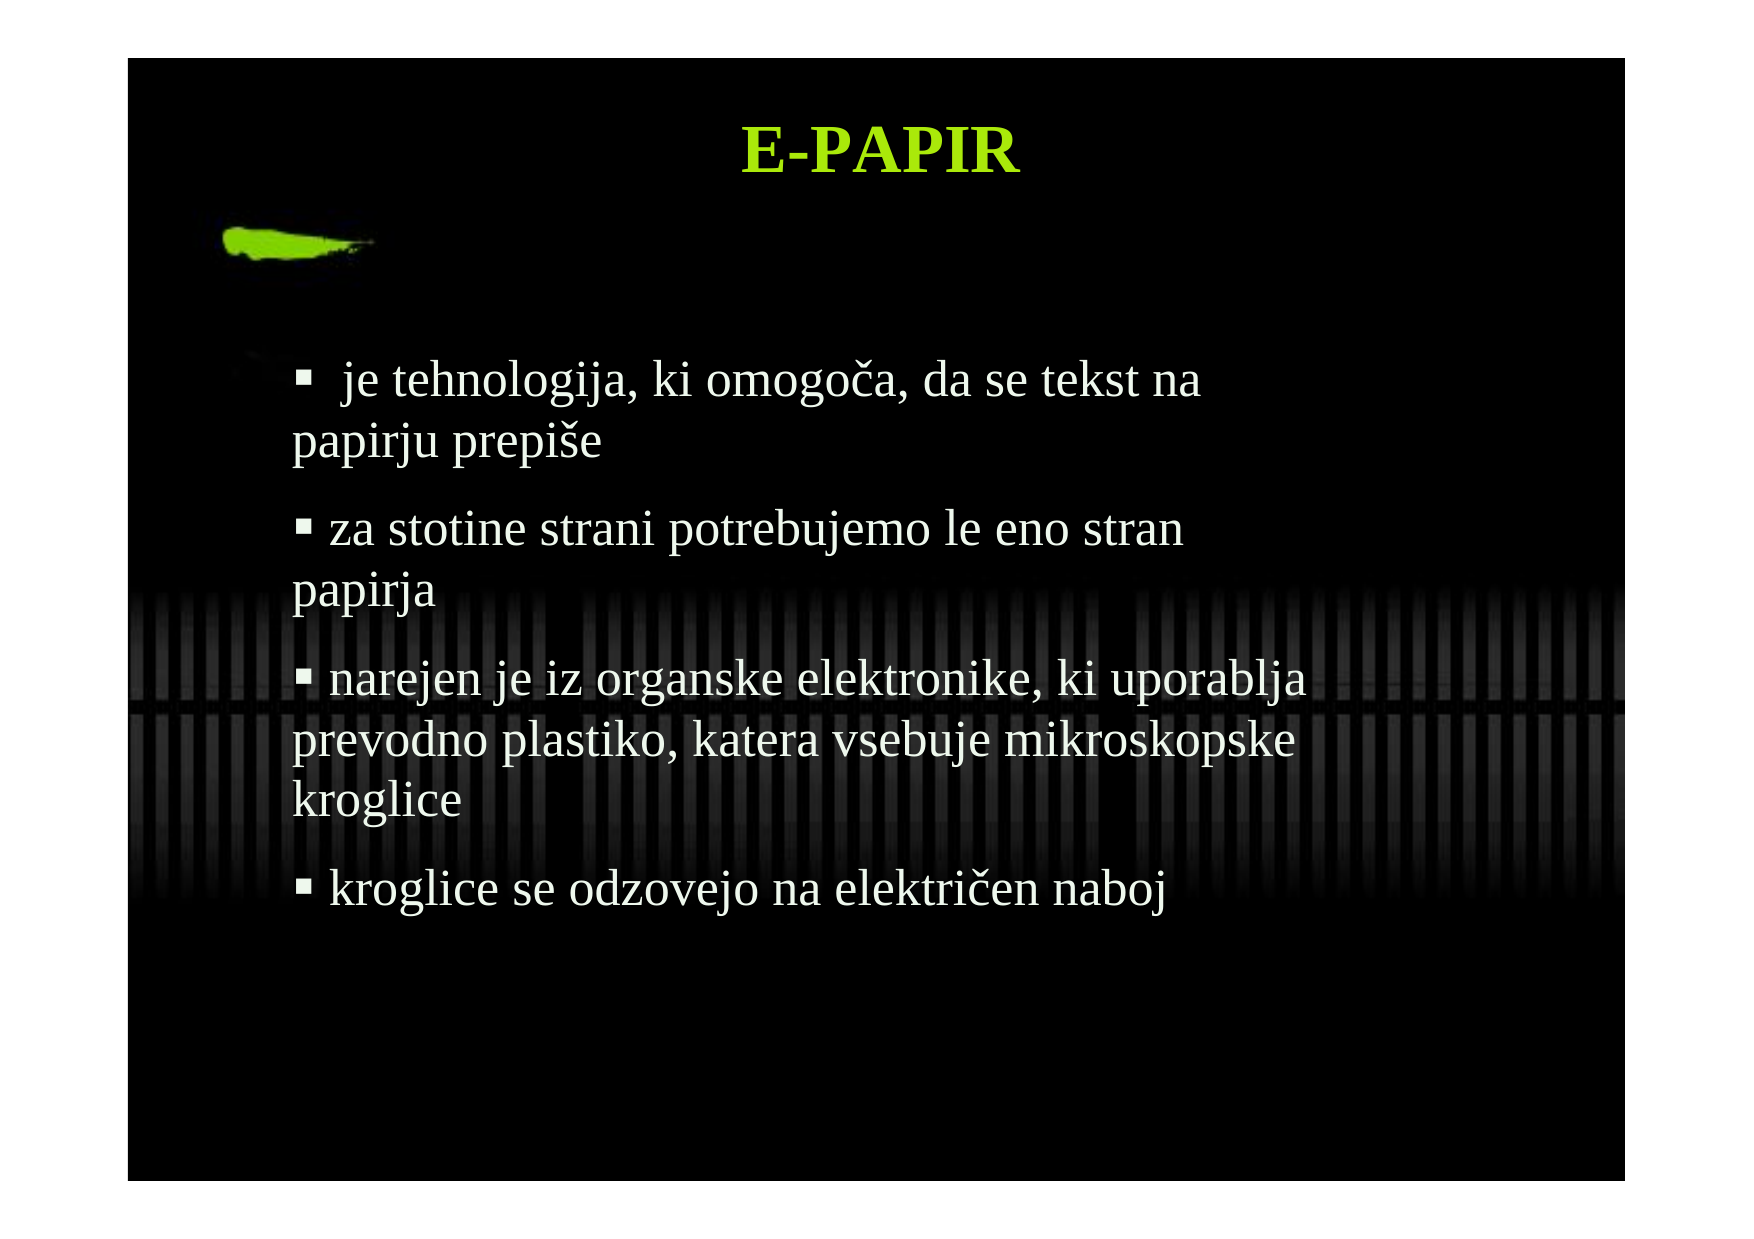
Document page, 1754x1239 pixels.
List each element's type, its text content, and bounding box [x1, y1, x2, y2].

text prevodno plastiko, katera vsebuje mikroskopske [1627, 709, 1740, 769]
text kroglice [1627, 769, 1740, 828]
text papirja [1627, 559, 1740, 619]
text  za stotine strani potrebujemo le eno stran [1627, 491, 1740, 559]
text je tehnologija, ki omogoča, da se tekst na [1627, 343, 1740, 409]
text  narejen je iz organske elektronike, ki uporablja [1627, 641, 1740, 709]
picture [127, 58, 1625, 1181]
text E-PAPIR [1627, 114, 1740, 187]
text  kroglice se odzovejo na električen naboj [1627, 851, 1740, 919]
text papirju prepiše [1627, 409, 1740, 469]
